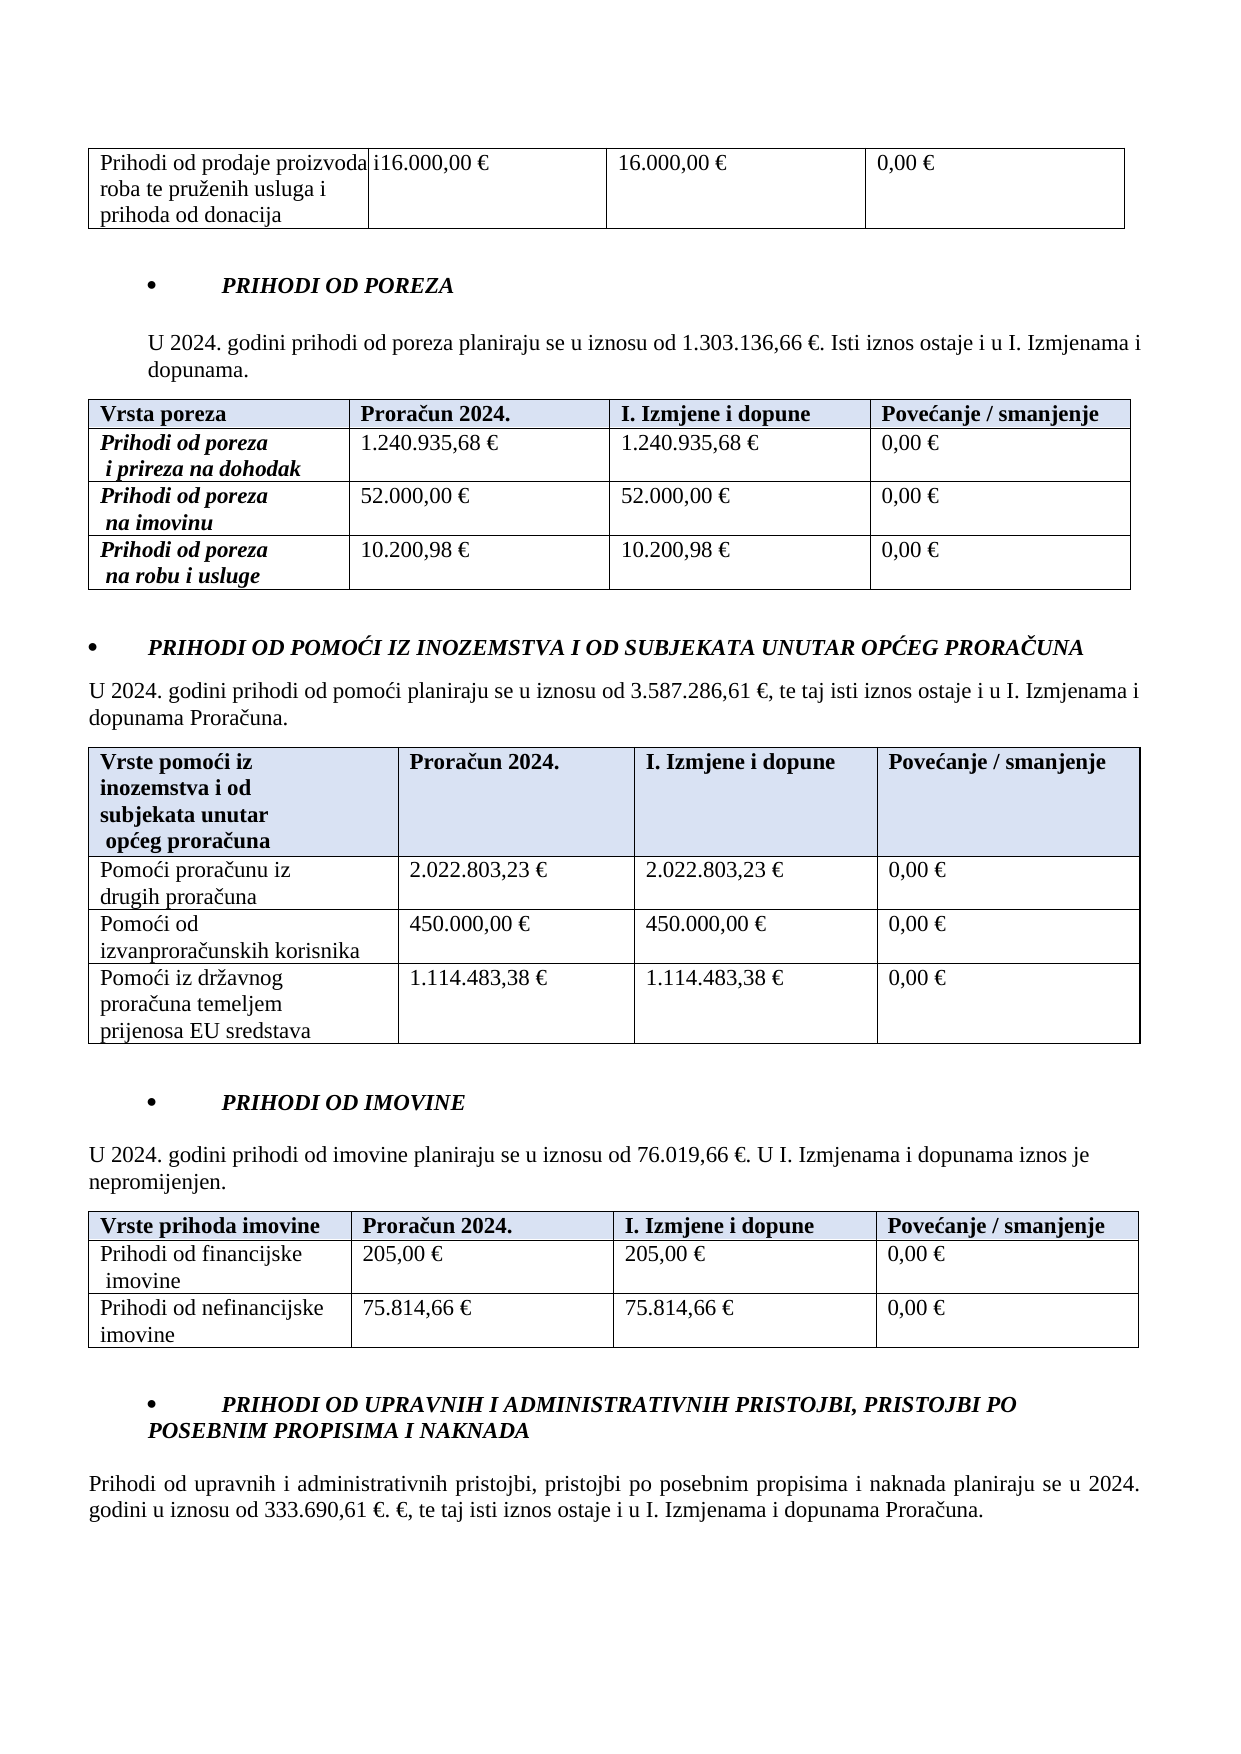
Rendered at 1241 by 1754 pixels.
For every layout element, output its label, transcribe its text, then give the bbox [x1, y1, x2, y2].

table_cell Pomoći od izvanproračunskih korisnika [89, 910, 398, 963]
text U 2024. godini prihodi od pomoći planiraju se u iznosu od 3.587.286,61 €, te taj isti iznos ostaje i u I. Izmjenama i dopunama Proračuna. [88, 677, 1142, 730]
table_cell 0,00 € [877, 1294, 1138, 1347]
text U 2024. godini prihodi od poreza planiraju se u iznosu od 1.303.136,66 €. Isti iznos ostaje i u I. Izmjenama i dopunama. [148, 329, 1142, 382]
table_cell Pomoći proračunu iz drugih proračuna [89, 857, 398, 909]
table_cell 1.114.483,38 € [399, 964, 634, 1043]
table_cell 0,00 € [871, 482, 1130, 535]
table_cell 205,00 € [352, 1241, 613, 1293]
table_header Vrsta poreza [89, 400, 349, 427]
table_cell 16.000,00 € [369, 149, 606, 228]
table_header I. Izmjene i dopune [610, 400, 870, 427]
table_cell 0,00 € [871, 429, 1130, 481]
table_cell 450.000,00 € [399, 910, 634, 963]
table_cell 0,00 € [878, 910, 1139, 963]
table_header Proračun 2024. [399, 748, 634, 856]
table_cell 1.240.935,68 € [610, 429, 870, 481]
table_cell 52.000,00 € [350, 482, 609, 535]
table_cell 75.814,66 € [352, 1294, 613, 1347]
table_cell 2.022.803,23 € [635, 857, 877, 909]
table_header Vrste pomoći iz inozemstva i od subjekata unutar općeg proračuna [89, 748, 398, 856]
list PRIHODI OD POMOĆI IZ INOZEMSTVA I OD SUBJEKATA UNUTAR OPĆEG PRORAČUNA [88, 634, 1142, 661]
table_header Proračun 2024. [352, 1212, 613, 1239]
table_cell Prihodi od prodaje proizvoda i roba te pruženih usluga i prihoda od donacija [89, 149, 368, 228]
table_cell 1.114.483,38 € [635, 964, 877, 1043]
table_header Povećanje / smanjenje [877, 1212, 1138, 1239]
table_cell 0,00 € [877, 1241, 1138, 1293]
table_cell 0,00 € [866, 149, 1124, 228]
table_cell Pomoći iz državnog proračuna temeljem prijenosa EU sredstava [89, 964, 398, 1043]
text Prihodi od upravnih i administrativnih pristojbi, pristojbi po posebnim propisima i naknada planiraju se u 2024. godini u iznosu od 333.690,61 €. €, te taj isti iznos ostaje i u I. Izmjenama i dopunama Proračuna. [88, 1470, 1142, 1523]
table_header Povećanje / smanjenje [878, 748, 1139, 856]
table_cell Prihodi od financijske imovine [89, 1241, 351, 1293]
table_cell 0,00 € [878, 964, 1139, 1043]
table_header Povećanje / smanjenje [871, 400, 1130, 427]
list PRIHODI OD UPRAVNIH I ADMINISTRATIVNIH PRISTOJBI, PRISTOJBI PO POSEBNIM PROPISIMA I NAKNADA [148, 1391, 1142, 1444]
table_cell Prihodi od poreza na imovinu [89, 482, 349, 535]
table_cell Prihodi od poreza i prireza na dohodak [89, 429, 349, 481]
text U 2024. godini prihodi od imovine planiraju se u iznosu od 76.019,66 €. U I. Izmjenama i dopunama iznos je nepromijenjen. [88, 1142, 1142, 1194]
table_header I. Izmjene i dopune [614, 1212, 876, 1239]
table_cell 0,00 € [878, 857, 1139, 909]
table_header Proračun 2024. [350, 400, 609, 427]
list PRIHODI OD IMOVINE [148, 1089, 1142, 1115]
table_header Vrste prihoda imovine [89, 1212, 351, 1239]
table_cell 0,00 € [871, 536, 1130, 589]
table_cell 2.022.803,23 € [399, 857, 634, 909]
table_header I. Izmjene i dopune [635, 748, 877, 856]
list PRIHODI OD POREZA [148, 272, 1142, 298]
table_cell 10.200,98 € [610, 536, 870, 589]
table_cell Prihodi od nefinancijske imovine [89, 1294, 351, 1347]
table_cell 16.000,00 € [607, 149, 865, 228]
table_cell 205,00 € [614, 1241, 876, 1293]
table_cell 450.000,00 € [635, 910, 877, 963]
table_cell 75.814,66 € [614, 1294, 876, 1347]
table_cell 10.200,98 € [350, 536, 609, 589]
table_cell 52.000,00 € [610, 482, 870, 535]
table_cell Prihodi od poreza na robu i usluge [89, 536, 349, 589]
table_cell 1.240.935,68 € [350, 429, 609, 481]
